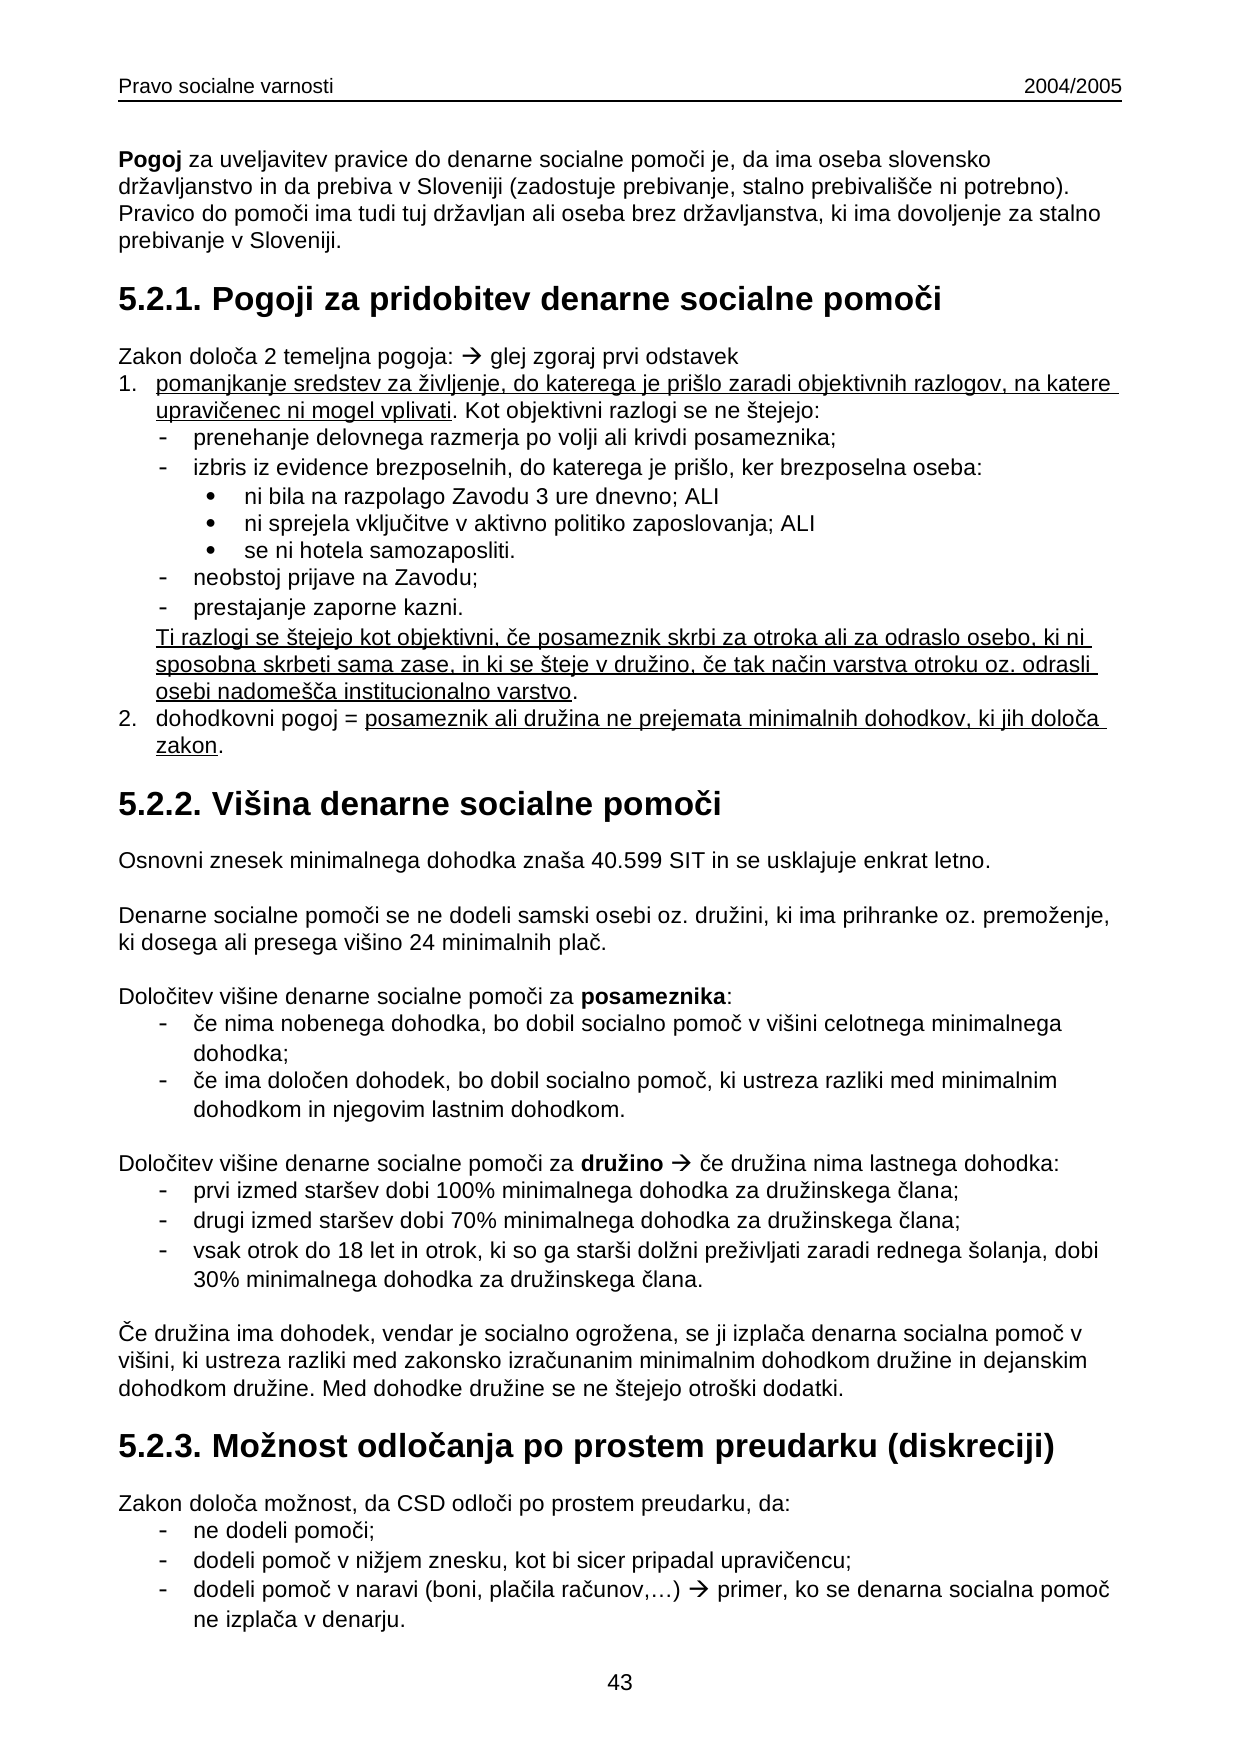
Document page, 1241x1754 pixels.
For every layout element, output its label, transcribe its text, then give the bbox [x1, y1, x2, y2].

text Zakon določa možnost, da CSD odloči po prostem preudarku, da: [118, 1489, 1122, 1517]
list dohodkovni pogoj = posameznik ali družina ne prejemata minimalnih dohodkov, ki jih določa zakon. [118, 704, 1122, 758]
list se ni hotela samozaposliti. [207, 537, 1122, 564]
subtitle 5.2.1. Pogoji za pridobitev denarne socialne pomoči [118, 278, 1122, 317]
list ne dodeli pomoči; [155, 1517, 1122, 1546]
list ni sprejela vključitve v aktivno politiko zaposlovanja; ALI [207, 509, 1122, 537]
list dodeli pomoč v naravi (boni, plačila računov,…)  primer, ko se denarna socialna pomoč ne izplača v denarju. [155, 1576, 1122, 1632]
list neobstoj prijave na Zavodu; [155, 564, 1122, 593]
text Določitev višine denarne socialne pomoči za družino  če družina nima lastnega dohodka: [118, 1150, 1122, 1177]
list prestajanje zaporne kazni. [155, 593, 1122, 623]
list pomanjkanje sredstev za življenje, do katerega je prišlo zaradi objektivnih razlogov, na katere upravičenec ni mogel vplivati. Kot objektivni razlogi se ne štejejo: [118, 369, 1122, 423]
list če nima nobenega dohodka, bo dobil socialno pomoč v višini celotnega minimalnega dohodka; [155, 1009, 1122, 1066]
subtitle 5.2.3. Možnost odločanja po prostem preudarku (diskreciji) [118, 1426, 1122, 1464]
text Pogoj za uveljavitev pravice do denarne socialne pomoči je, da ima oseba slovensko državljanstvo in da prebiva v Sloveniji (zadostuje prebivanje, stalno prebivališče ni potrebno). Pravico do pomoči ima tudi tuj državljan ali oseba brez državljanstva, ki ima dovoljenje za stalno prebivanje v Sloveniji. [118, 145, 1122, 253]
list izbris iz evidence brezposelnih, do katerega je prišlo, ker brezposelna oseba: [155, 453, 1122, 482]
text Osnovni znesek minimalnega dohodka znaša 40.599 SIT in se usklajuje enkrat letno. [118, 847, 1122, 874]
list prenehanje delovnega razmerja po volji ali krivdi posameznika; [155, 423, 1122, 453]
list ni bila na razpolago Zavodu 3 ure dnevno; ALI [207, 482, 1122, 509]
list dodeli pomoč v nižjem znesku, kot bi sicer pripadal upravičencu; [155, 1546, 1122, 1576]
text Denarne socialne pomoči se ne dodeli samski osebi oz. družini, ki ima prihranke oz. premoženje, ki dosega ali presega višino 24 minimalnih plač. [118, 901, 1122, 955]
subtitle 5.2.2. Višina denarne socialne pomoči [118, 783, 1122, 822]
list prvi izmed staršev dobi 100% minimalnega dohodka za družinskega člana; [155, 1177, 1122, 1206]
list če ima določen dohodek, bo dobil socialno pomoč, ki ustreza razliki med minimalnim dohodkom in njegovim lastnim dohodkom. [155, 1066, 1122, 1123]
list vsak otrok do 18 let in otrok, ki so ga starši dolžni preživljati zaradi rednega šolanja, dobi 30% minimalnega dohodka za družinskega člana. [155, 1236, 1122, 1293]
list drugi izmed staršev dobi 70% minimalnega dohodka za družinskega člana; [155, 1206, 1122, 1236]
text Zakon določa 2 temeljna pogoja:  glej zgoraj prvi odstavek [118, 342, 1122, 369]
text Ti razlogi se štejejo kot objektivni, če posameznik skrbi za otroka ali za odraslo osebo, ki ni sposobna skrbeti sama zase, in ki se šteje v družino, če tak način varstva otroku oz. odrasli osebi nadomešča institucionalno varstvo. [155, 623, 1122, 704]
text Če družina ima dohodek, vendar je socialno ogrožena, se ji izplača denarna socialna pomoč v višini, ki ustreza razliki med zakonsko izračunanim minimalnim dohodkom družine in dejanskim dohodkom družine. Med dohodke družine se ne štejejo otroški dodatki. [118, 1320, 1122, 1401]
text Določitev višine denarne socialne pomoči za posameznika: [118, 982, 1122, 1009]
